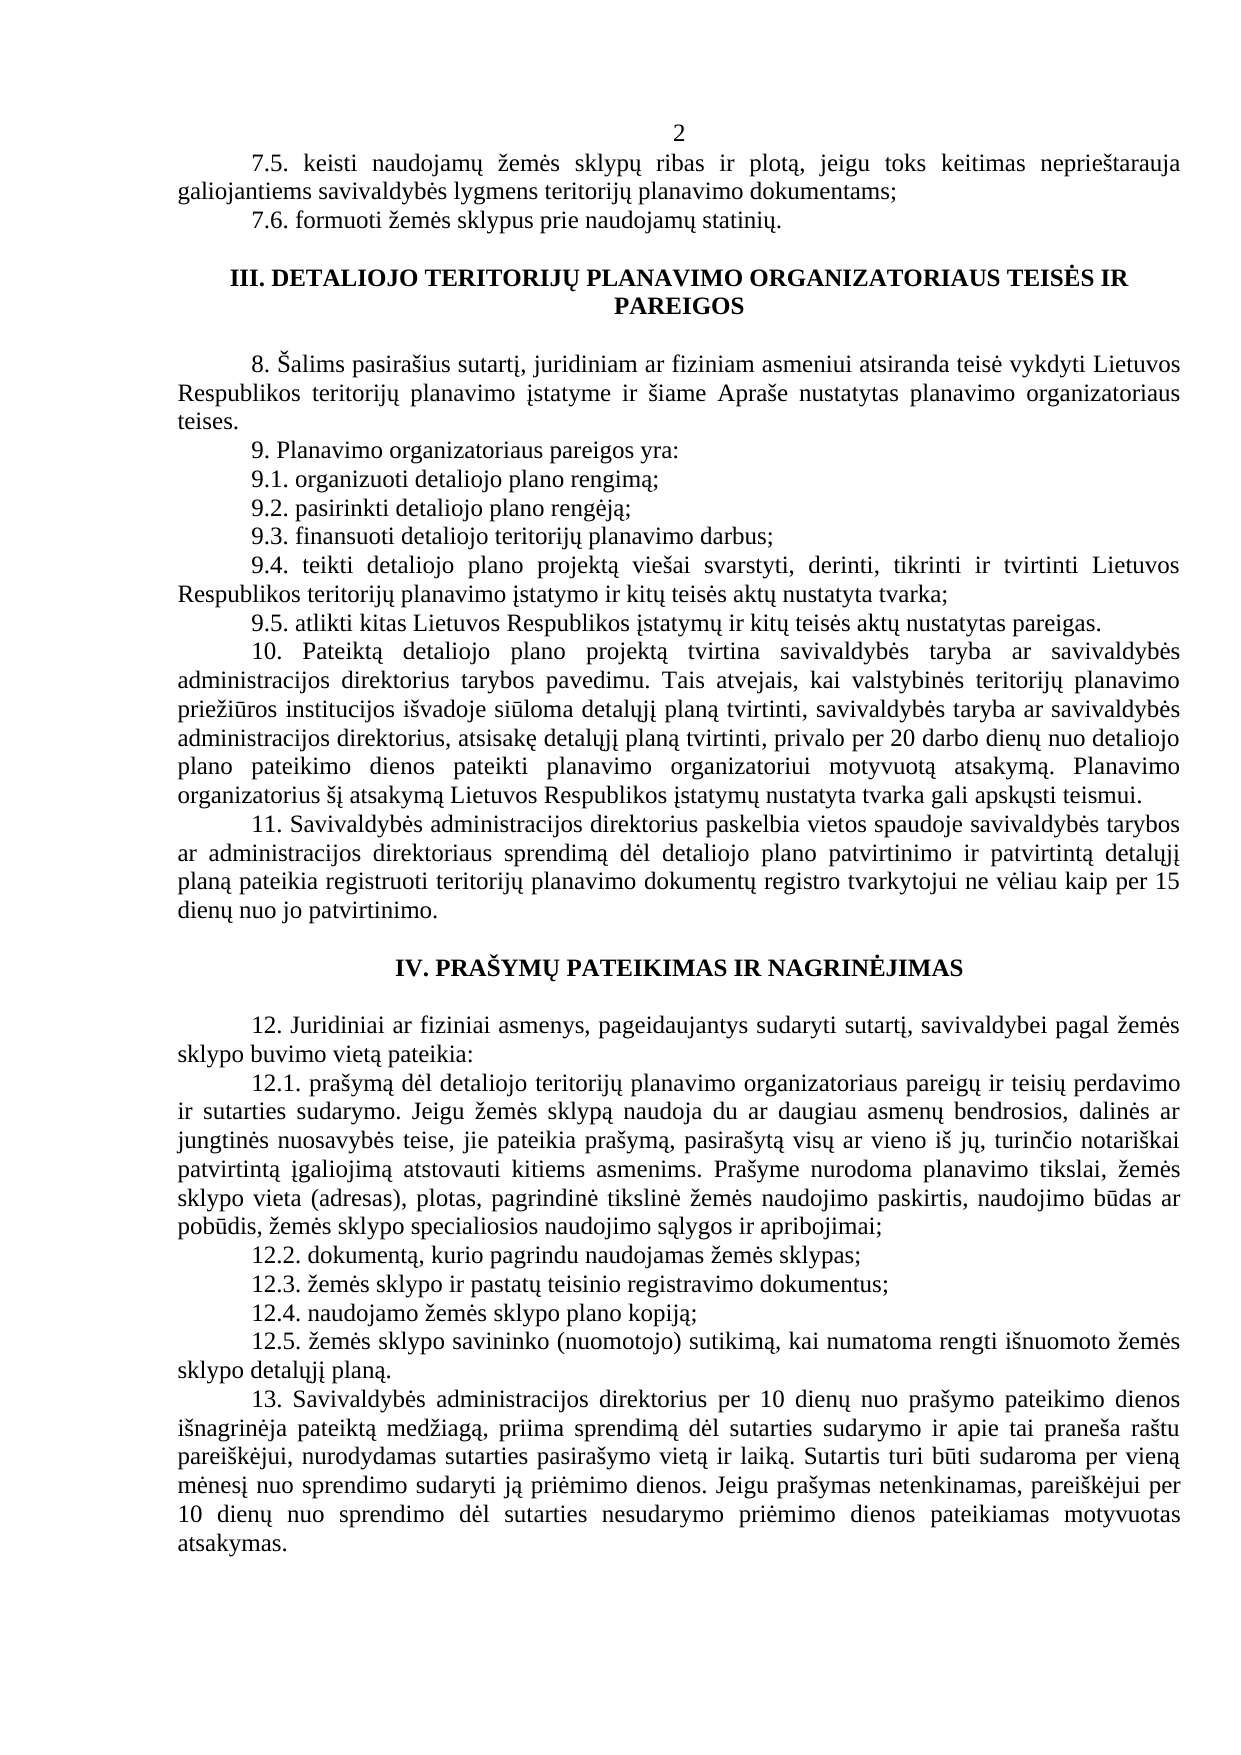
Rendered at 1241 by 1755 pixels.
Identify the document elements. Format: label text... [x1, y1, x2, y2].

text 7.5. keisti naudojamų žemės sklypų ribas ir plotą, jeigu toks keitimas neprieštarauja galiojantiems savivaldybės lygmens teritorijų planavimo dokumentams; [177, 148, 1181, 205]
text 9.5. atlikti kitas Lietuvos Respublikos įstatymų ir kitų teisės aktų nustatytas pareigas. [177, 608, 1181, 636]
text 12.2. dokumentą, kurio pagrindu naudojamas žemės sklypas; [177, 1240, 1181, 1269]
text 9.2. pasirinkti detaliojo plano rengėją; [177, 493, 1181, 521]
text 7.6. formuoti žemės sklypus prie naudojamų statinių. [177, 205, 1181, 234]
text PAREIGOS [177, 291, 1181, 320]
text 12.4. naudojamo žemės sklypo plano kopiją; [177, 1298, 1181, 1326]
text 12.5. žemės sklypo savininko (nuomotojo) sutikimą, kai numatoma rengti išnuomoto žemės sklypo detalųjį planą. [177, 1326, 1181, 1384]
text 9.1. organizuoti detaliojo plano rengimą; [177, 464, 1181, 493]
text 12.3. žemės sklypo ir pastatų teisinio registravimo dokumentus; [177, 1269, 1181, 1298]
text III. DETALIOJO TERITORIJŲ PLANAVIMO ORGANIZATORIAUS TEISĖS IR [177, 263, 1181, 291]
text 9.4. teikti detaliojo plano projektą viešai svarstyti, derinti, tikrinti ir tvirtinti Lietuvos Respublikos teritorijų planavimo įstatymo ir kitų teisės aktų nustatyta tvarka; [177, 550, 1181, 608]
text 8. Šalims pasirašius sutartį, juridiniam ar fiziniam asmeniui atsiranda teisė vykdyti Lietuvos Respublikos teritorijų planavimo įstatyme ir šiame Apraše nustatytas planavimo organizatoriaus teises. [177, 349, 1181, 435]
text 10. Pateiktą detaliojo plano projektą tvirtina savivaldybės taryba ar savivaldybės administracijos direktorius tarybos pavedimu. Tais atvejais, kai valstybinės teritorijų planavimo priežiūros institucijos išvadoje siūloma detalųjį planą tvirtinti, savivaldybės taryba ar savivaldybės administracijos direktorius, atsisakę detalųjį planą tvirtinti, privalo per 20 darbo dienų nuo detaliojo plano pateikimo dienos pateikti planavimo organizatoriui motyvuotą atsakymą. Planavimo organizatorius šį atsakymą Lietuvos Respublikos įstatymų nustatyta tvarka gali apskųsti teismui. [177, 636, 1181, 809]
text 13. Savivaldybės administracijos direktorius per 10 dienų nuo prašymo pateikimo dienos išnagrinėja pateiktą medžiagą, priima sprendimą dėl sutarties sudarymo ir apie tai praneša raštu pareiškėjui, nurodydamas sutarties pasirašymo vietą ir laiką. Sutartis turi būti sudaroma per vieną mėnesį nuo sprendimo sudaryti ją priėmimo dienos. Jeigu prašymas netenkinamas, pareiškėjui per 10 dienų nuo sprendimo dėl sutarties nesudarymo priėmimo dienos pateikiamas motyvuotas atsakymas. [177, 1384, 1181, 1556]
text 9. Planavimo organizatoriaus pareigos yra: [177, 435, 1181, 464]
text 9.3. finansuoti detaliojo teritorijų planavimo darbus; [177, 521, 1181, 550]
text 11. Savivaldybės administracijos direktorius paskelbia vietos spaudoje savivaldybės tarybos ar administracijos direktoriaus sprendimą dėl detaliojo plano patvirtinimo ir patvirtintą detalųjį planą pateikia registruoti teritorijų planavimo dokumentų registro tvarkytojui ne vėliau kaip per 15 dienų nuo jo patvirtinimo. [177, 809, 1181, 924]
text 12.1. prašymą dėl detaliojo teritorijų planavimo organizatoriaus pareigų ir teisių perdavimo ir sutarties sudarymo. Jeigu žemės sklypą naudoja du ar daugiau asmenų bendrosios, dalinės ar jungtinės nuosavybės teise, jie pateikia prašymą, pasirašytą visų ar vieno iš jų, turinčio notariškai patvirtintą įgaliojimą atstovauti kitiems asmenims. Prašyme nurodoma planavimo tikslai, žemės sklypo vieta (adresas), plotas, pagrindinė tikslinė žemės naudojimo paskirtis, naudojimo būdas ar pobūdis, žemės sklypo specialiosios naudojimo sąlygos ir apribojimai; [177, 1068, 1181, 1240]
text IV. PRAŠYMŲ PATEIKIMAS IR NAGRINĖJIMAS [177, 953, 1181, 981]
text 12. Juridiniai ar fiziniai asmenys, pageidaujantys sudaryti sutartį, savivaldybei pagal žemės sklypo buvimo vietą pateikia: [177, 1010, 1181, 1068]
